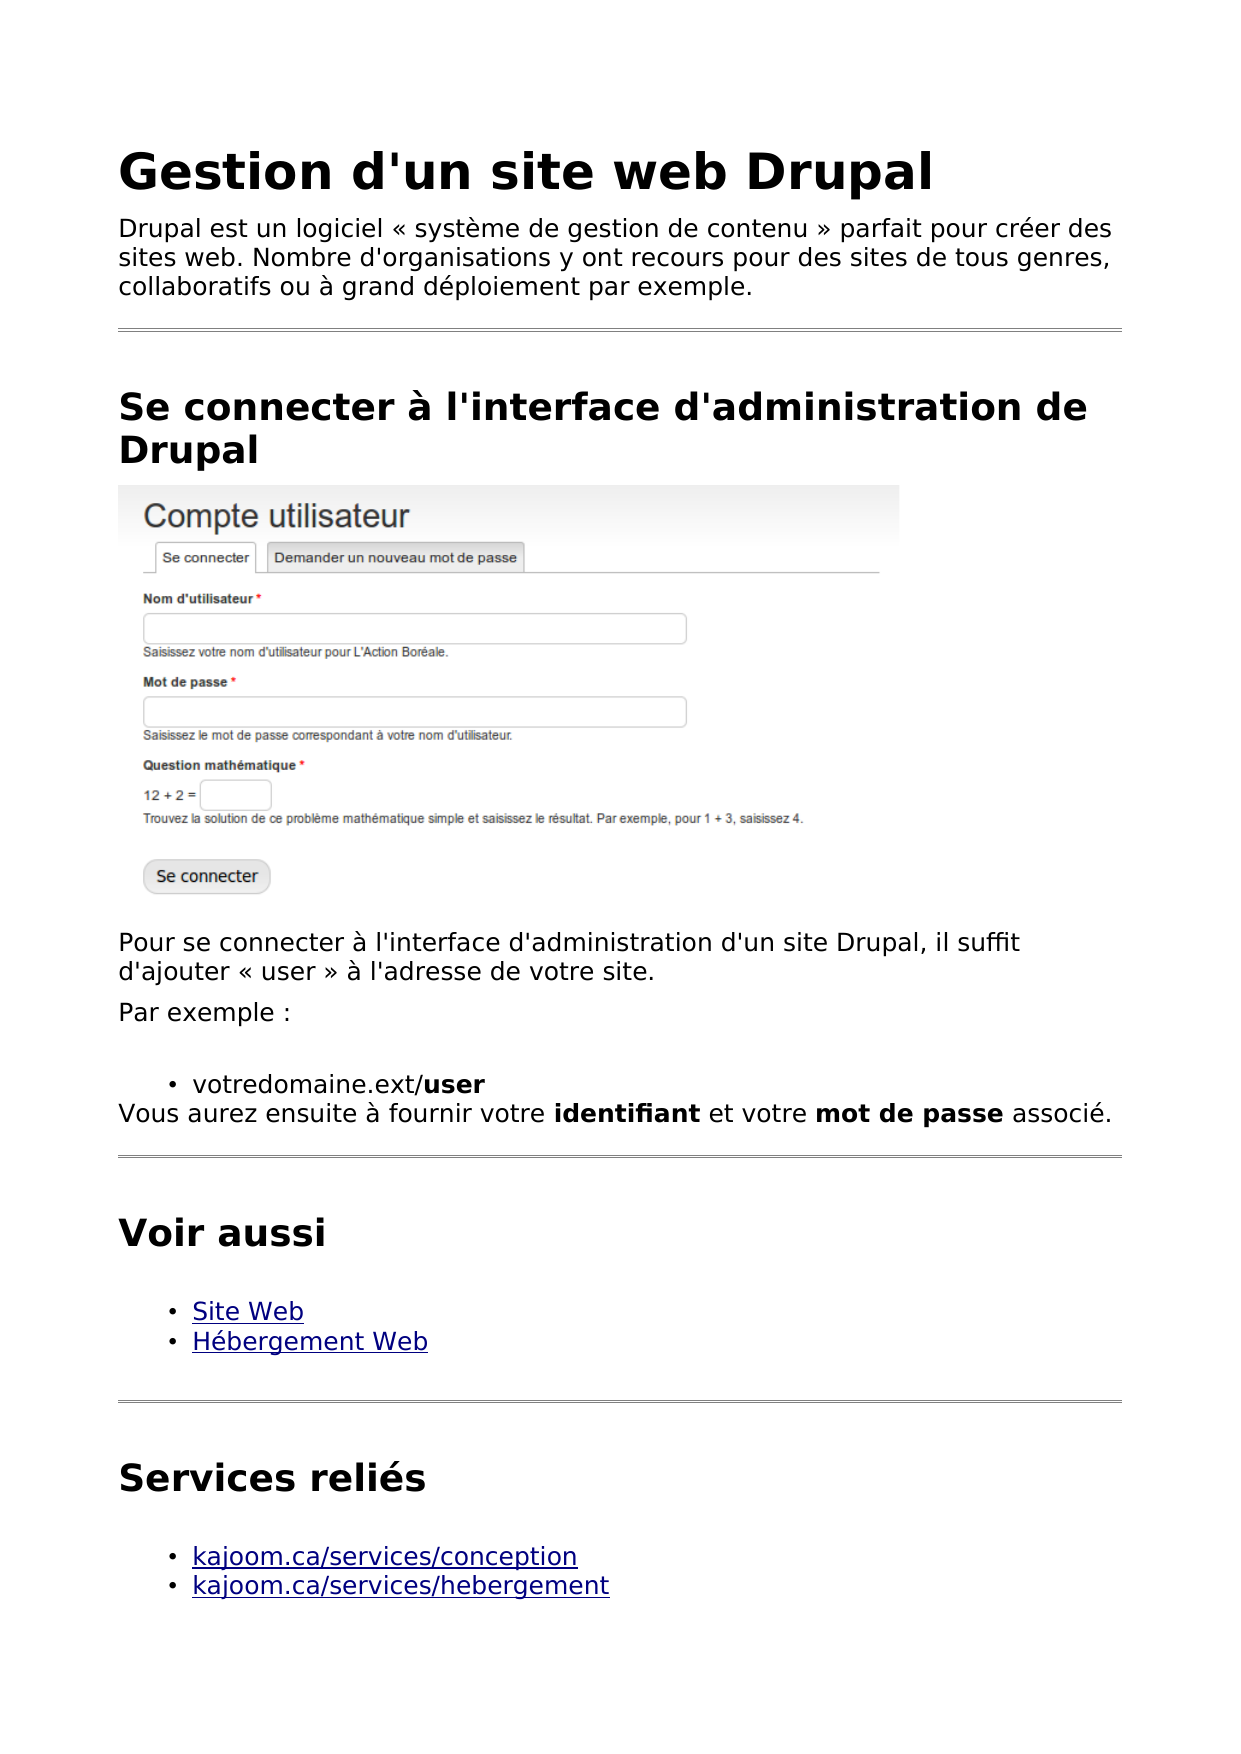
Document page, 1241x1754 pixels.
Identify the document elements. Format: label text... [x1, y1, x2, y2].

subtitle Voir aussi [118, 1212, 1122, 1256]
text Drupal est un logiciel « système de gestion de contenu » parfait pour créer des sites web. Nombre d'organisations y ont recours pour des sites de tous genres, collaboratifs ou à grand déploiement par exemple. [118, 214, 1122, 301]
list Site Web [177, 1298, 1122, 1327]
text Pour se connecter à l'interface d'administration d'un site Drupal, il suffit d'ajouter « user » à l'adresse de votre site. [118, 928, 1122, 986]
list votredomaine.ext/user [177, 1070, 1122, 1099]
list Hébergement Web [177, 1327, 1122, 1356]
text Vous aurez ensuite à fournir votre identifiant et votre mot de passe associé. [118, 1099, 1122, 1128]
list kajoom.ca/services/conception [177, 1542, 1122, 1572]
list kajoom.ca/services/hebergement [177, 1572, 1122, 1601]
subtitle Services reliés [118, 1457, 1122, 1500]
picture [118, 485, 900, 916]
text Par exemple : [118, 999, 1122, 1028]
subtitle Gestion d'un site web Drupal [118, 143, 1122, 201]
subtitle Se connecter à l'interface d'administration de Drupal [118, 385, 1122, 472]
